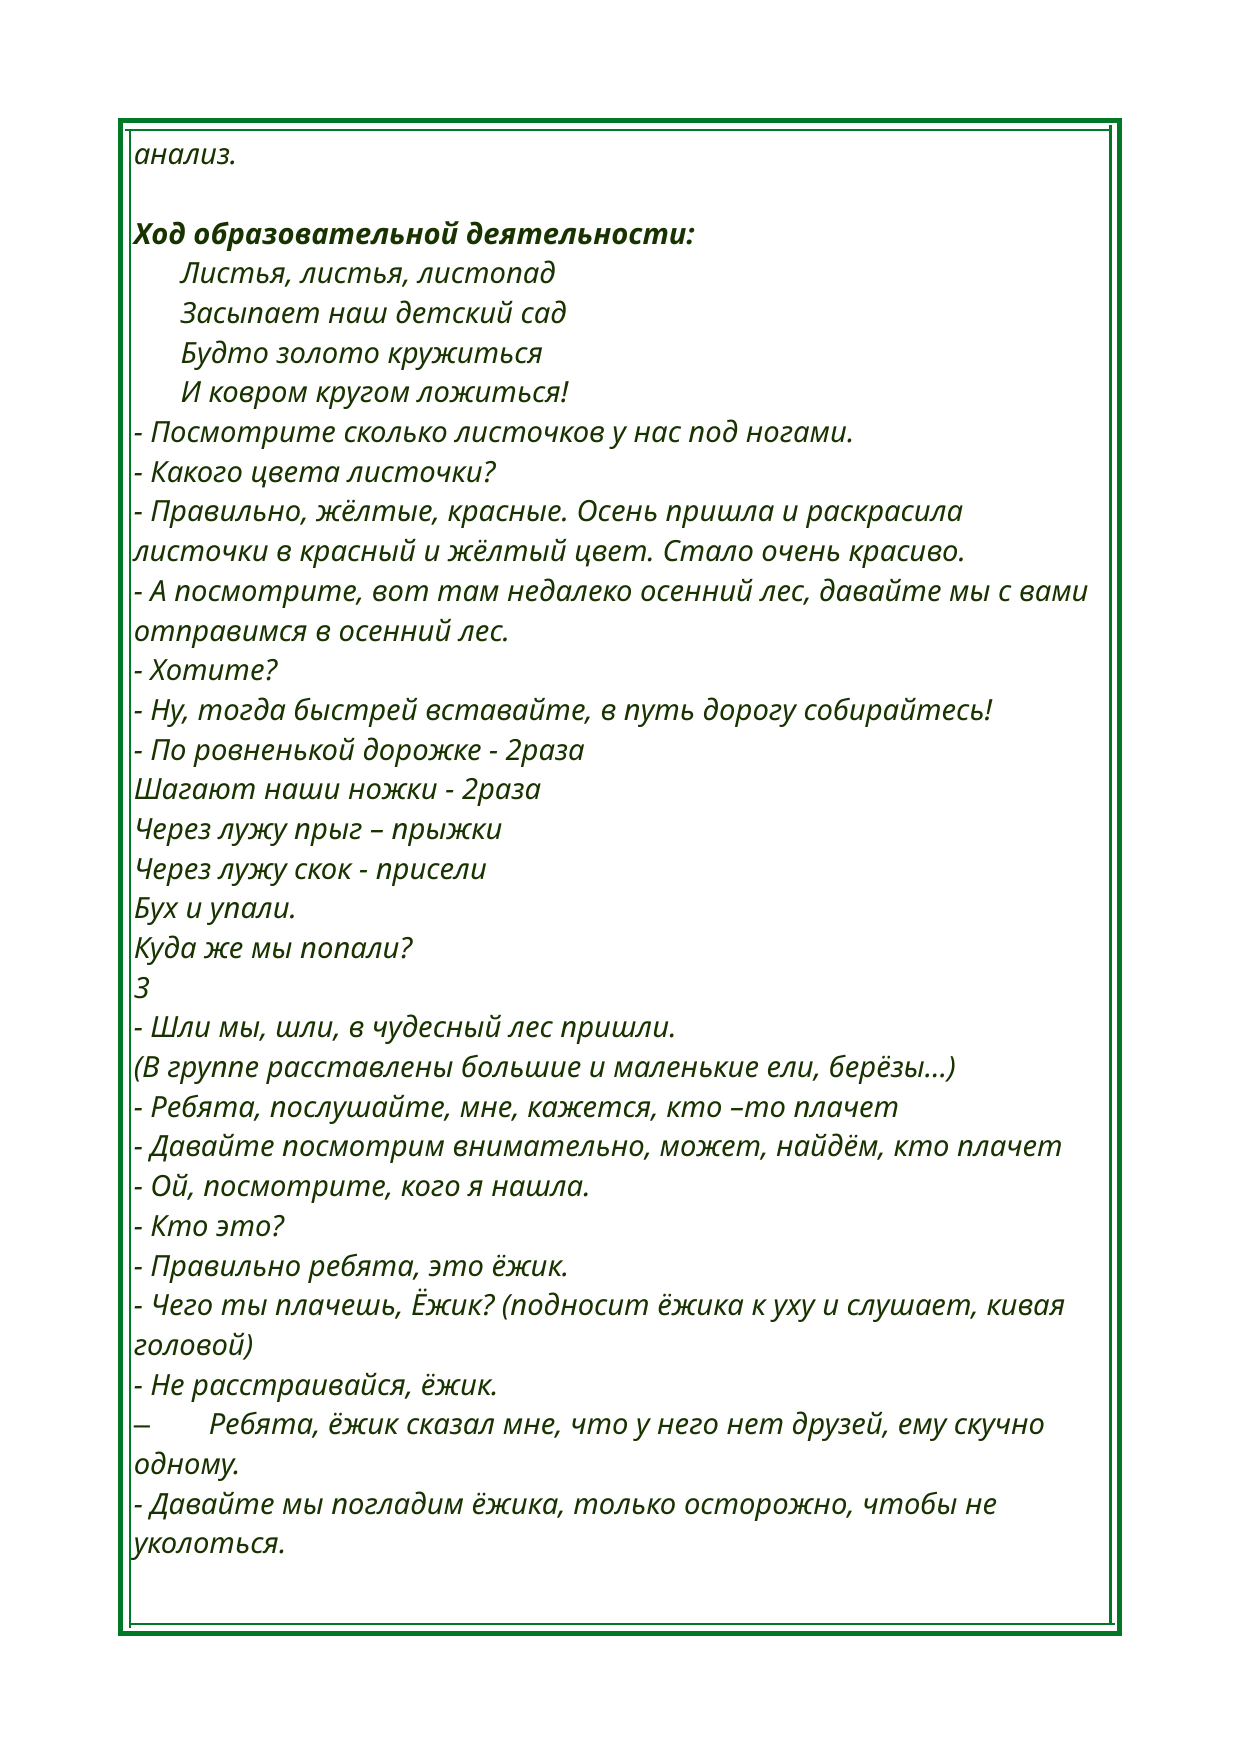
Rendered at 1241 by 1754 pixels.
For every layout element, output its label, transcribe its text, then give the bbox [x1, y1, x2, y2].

text Через лужу прыг – прыжки [133, 808, 1107, 848]
text - Давайте посмотрим внимательно, может, найдём, кто плачет [133, 1126, 1107, 1165]
text - Правильно, жёлтые, красные. Осень пришла и раскрасила листочки в красный и жёлтый цвет. Стало очень красиво. [133, 491, 1107, 570]
text - Не расстраивайся, ёжик. [133, 1364, 1107, 1403]
text - Шли мы, шли, в чудесный лес пришли. [133, 1007, 1107, 1046]
text - Ну, тогда быстрей вставайте, в путь дорогу собирайтесь! [133, 689, 1107, 729]
text - Давайте мы погладим ёжика, только осторожно, чтобы не уколоться. [133, 1483, 1107, 1562]
text Засыпает наш детский сад [180, 292, 1107, 332]
text одному. [133, 1443, 1107, 1483]
text 3 [133, 967, 1107, 1007]
text Через лужу скок - присели [133, 848, 1107, 888]
text - Кто это? [133, 1205, 1107, 1245]
text Ход образовательной деятельности: [133, 213, 1107, 253]
text - Чего ты плачешь, Ёжик? (подносит ёжика к уху и слушает, кивая головой) [133, 1284, 1107, 1364]
list Ребята, ёжик сказал мне, что у него нет друзей, ему скучно [133, 1403, 1107, 1443]
text - Ой, посмотрите, кого я нашла. [133, 1165, 1107, 1205]
text Листья, листья, листопад [180, 253, 1107, 292]
text И ковром кругом ложиться! [180, 372, 1107, 411]
text - Правильно ребята, это ёжик. [133, 1245, 1107, 1284]
text Куда же мы попали? [133, 927, 1107, 967]
text - Хотите? [133, 649, 1107, 689]
text Шагают наши ножки - 2раза [133, 768, 1107, 808]
text - Какого цвета листочки? [133, 451, 1107, 491]
text - Ребята, послушайте, мне, кажется, кто –то плачет [133, 1086, 1107, 1126]
text Будто золото кружиться [180, 332, 1107, 372]
text (В группе расставлены большие и маленькие ели, берёзы…) [133, 1046, 1107, 1086]
text анализ. [133, 133, 1107, 173]
text - Посмотрите сколько листочков у нас под ногами. [133, 411, 1107, 451]
text - По ровненькой дорожке - 2раза [133, 729, 1107, 768]
text Бух и упали. [133, 888, 1107, 927]
text - А посмотрите, вот там недалеко осенний лес, давайте мы с вами отправимся в осенний лес. [133, 570, 1107, 649]
